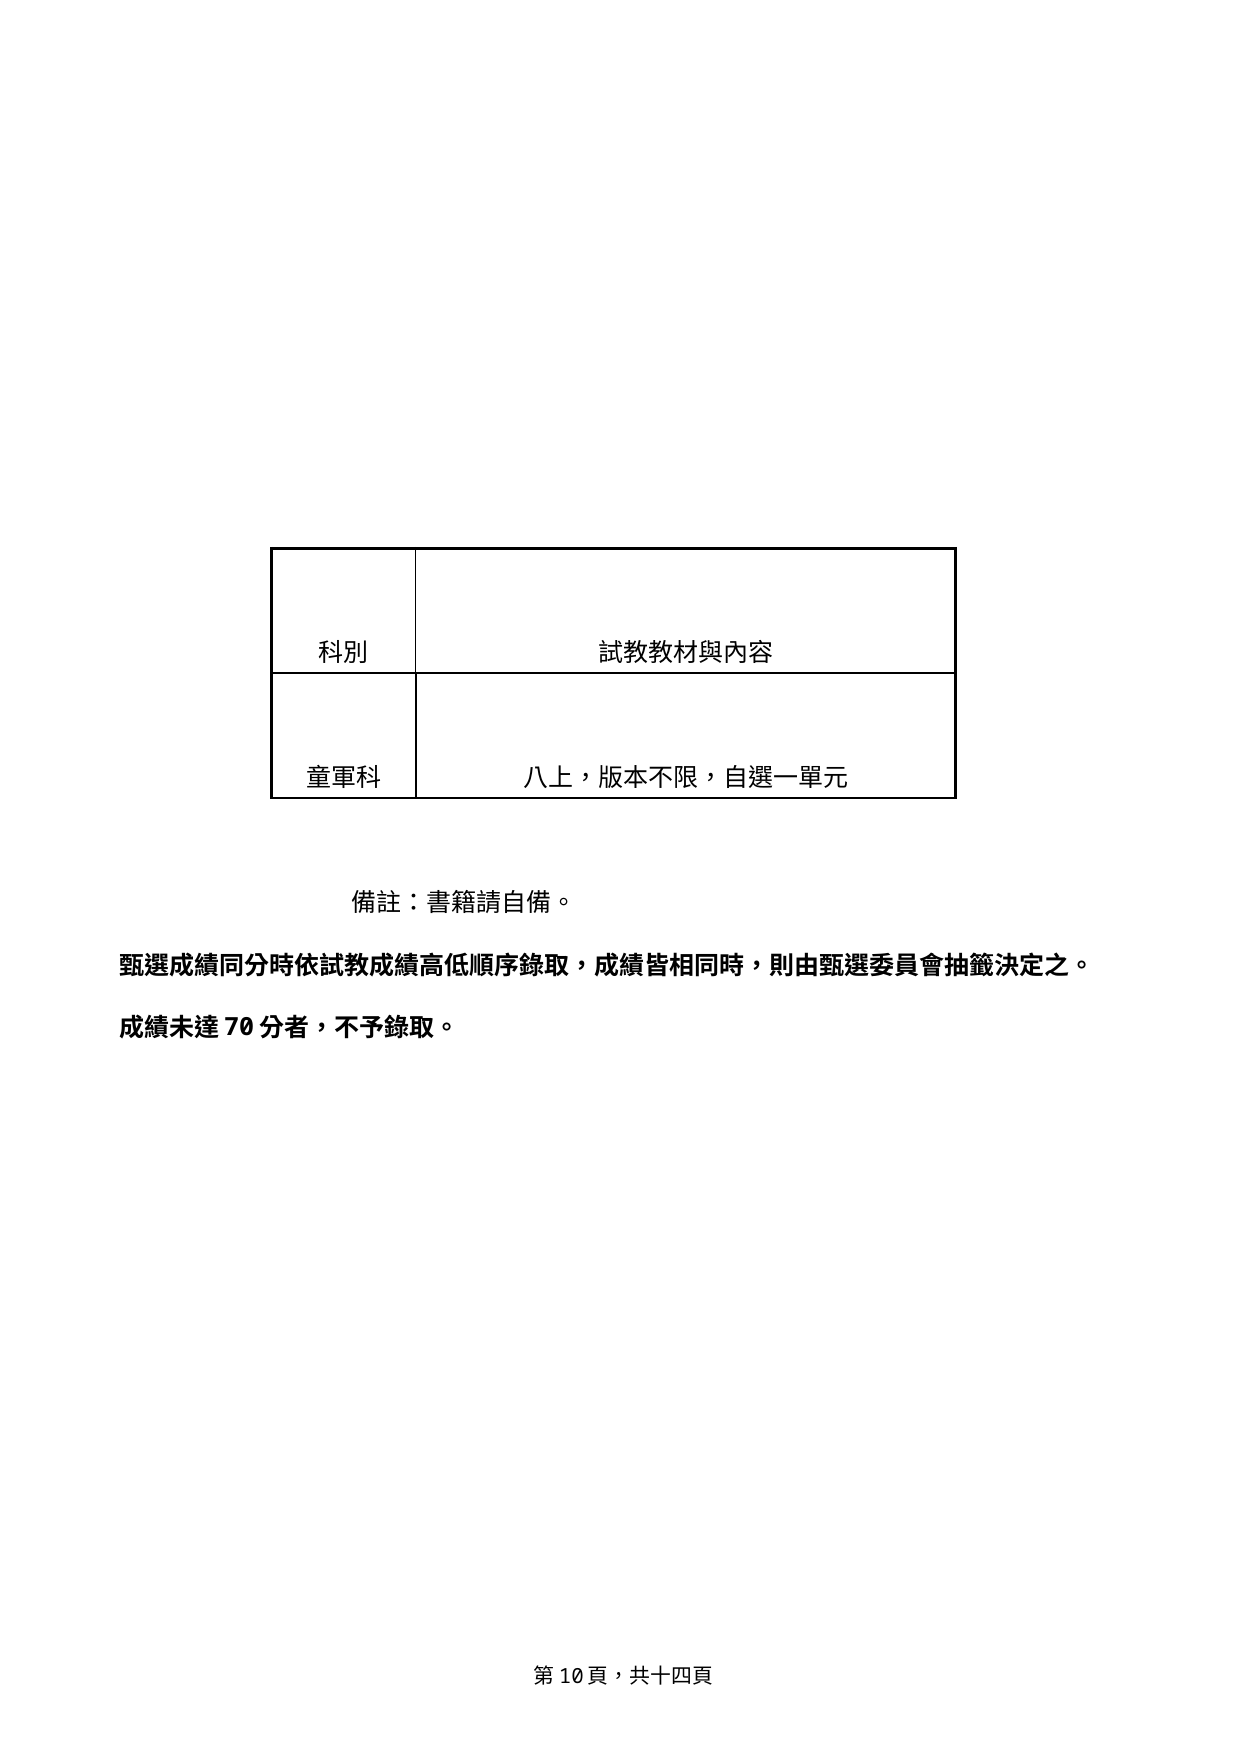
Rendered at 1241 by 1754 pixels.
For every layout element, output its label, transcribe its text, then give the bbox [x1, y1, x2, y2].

table_cell 童軍科 [273, 674, 415, 797]
table_header 科別 [273, 550, 415, 672]
text 成績未達70分者，不予錄取。 [106, 984, 1140, 1047]
text 備註：書籍請自備。 [106, 859, 1140, 922]
table_cell 八上，版本不限，自選一單元 [417, 674, 954, 797]
text 甄選成績同分時依試教成績高低順序錄取，成績皆相同時，則由甄選委員會抽籤決定之。 [106, 922, 1140, 984]
table_header 試教教材與內容 [416, 550, 954, 672]
